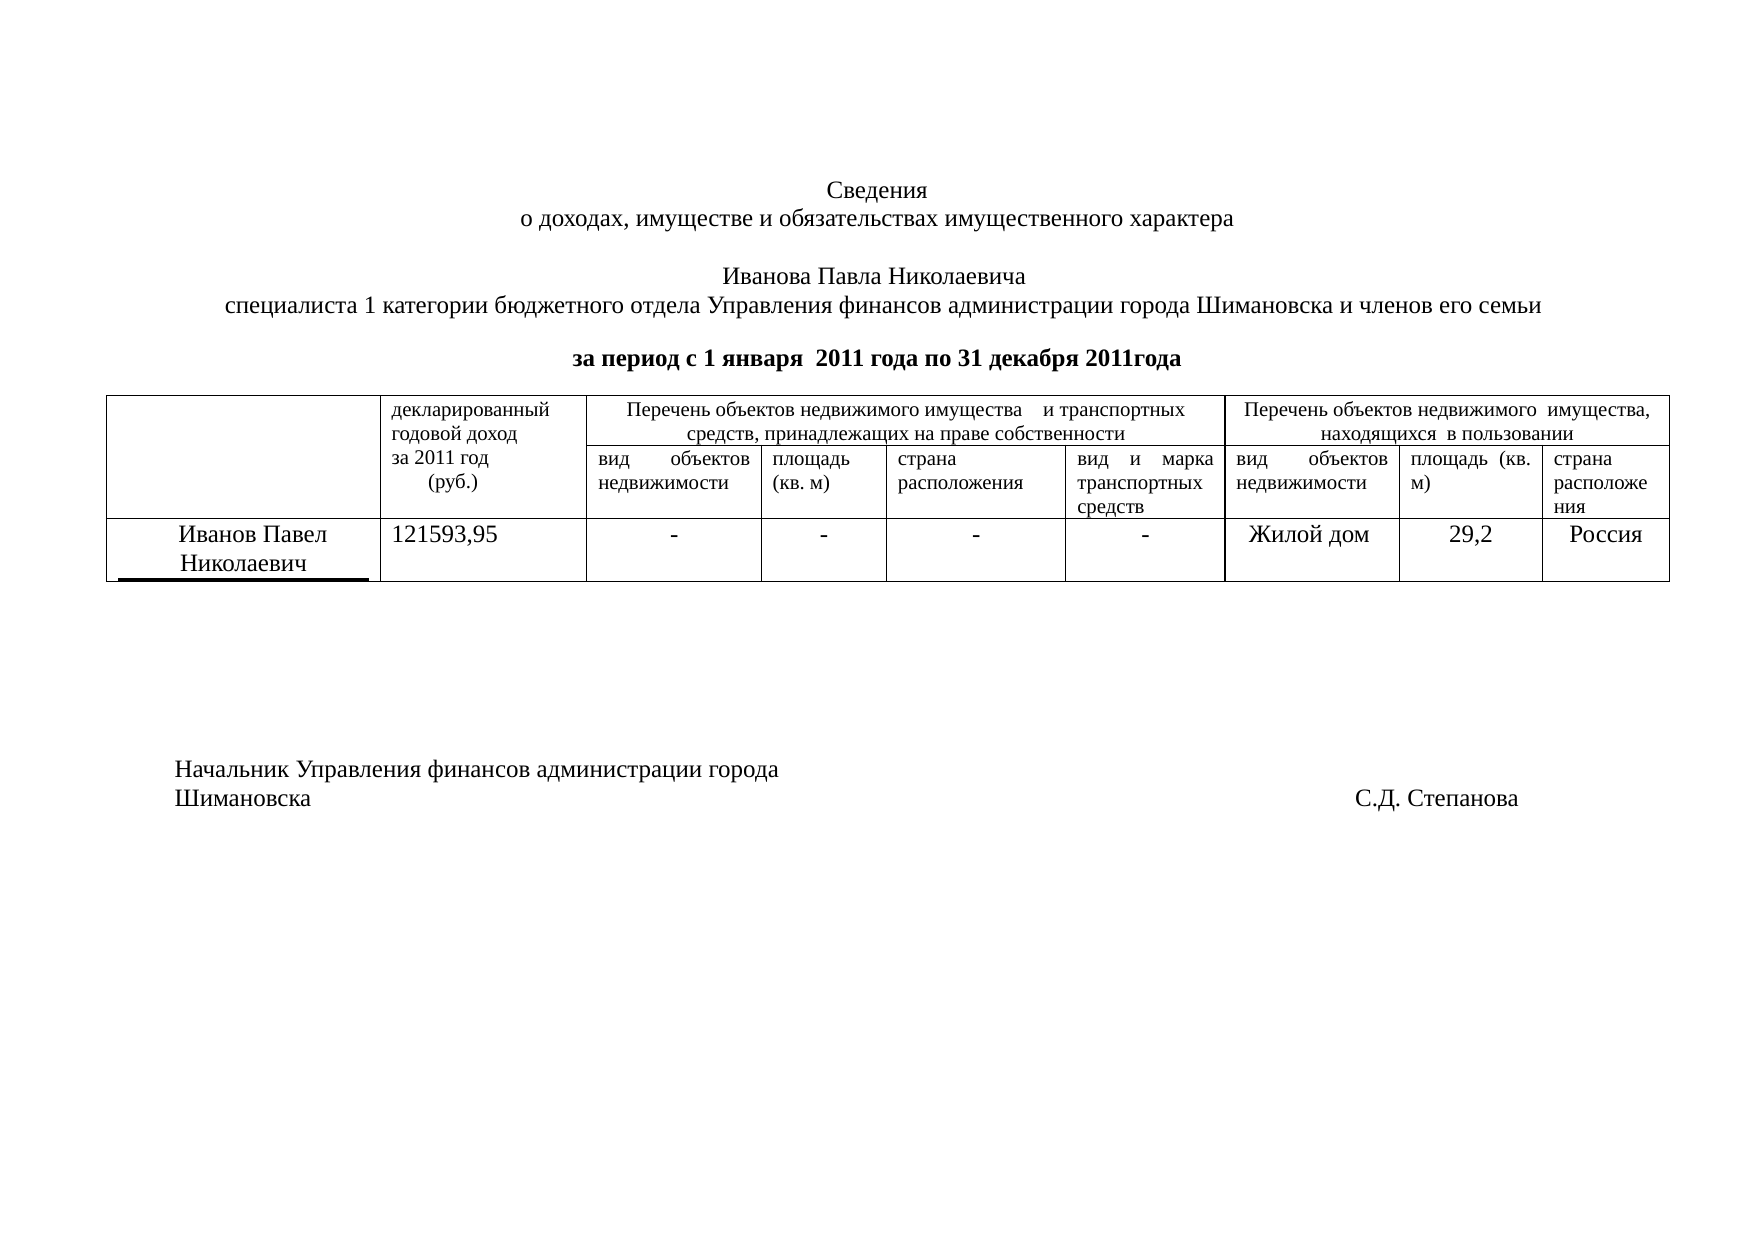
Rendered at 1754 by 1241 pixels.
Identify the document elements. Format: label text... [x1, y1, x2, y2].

table_cell - [587, 519, 761, 581]
table_cell Жилой дом [1226, 519, 1399, 581]
text о доходах, имуществе и обязательствах имущественного характера [118, 203, 1636, 232]
table_cell Россия [1543, 519, 1669, 581]
table_cell страна расположения [1543, 446, 1669, 518]
table_cell вид и марка транспортных средств [1066, 446, 1224, 518]
table_cell - [762, 519, 886, 581]
table_header [107, 396, 380, 518]
text Шимановска С.Д. Степанова [118, 783, 1636, 812]
table_cell 29,2 [1400, 519, 1542, 581]
text Сведения [118, 175, 1636, 203]
table_cell страна расположения [887, 446, 1065, 518]
table_cell - [1066, 519, 1224, 581]
table_cell вид объектов недвижимости [587, 446, 761, 518]
table_cell Иванов Павел Николаевич [107, 519, 380, 581]
table_cell - [887, 519, 1065, 581]
table_header Перечень объектов недвижимого имущества, находящихся в пользовании [1226, 396, 1669, 444]
table_header Перечень объектов недвижимого имущества и транспортных средств, принадлежащих на праве собственности [587, 396, 1224, 444]
table_cell площадь (кв. м) [1400, 446, 1542, 518]
table_cell площадь (кв. м) [762, 446, 886, 518]
table_cell вид объектов недвижимости [1226, 446, 1399, 518]
text Начальник Управления финансов администрации города [118, 754, 1636, 783]
text Иванова Павла Николаевича [118, 261, 1636, 290]
table_cell 121593,95 [381, 519, 586, 581]
table_header декларированный годовой доход за 2011 год (руб.) [381, 396, 586, 518]
text за период с 1 января 2011 года по 31 декабря 2011года [118, 343, 1636, 371]
text специалиста 1 категории бюджетного отдела Управления финансов администрации города Шимановска и членов его семьи [118, 290, 1636, 318]
